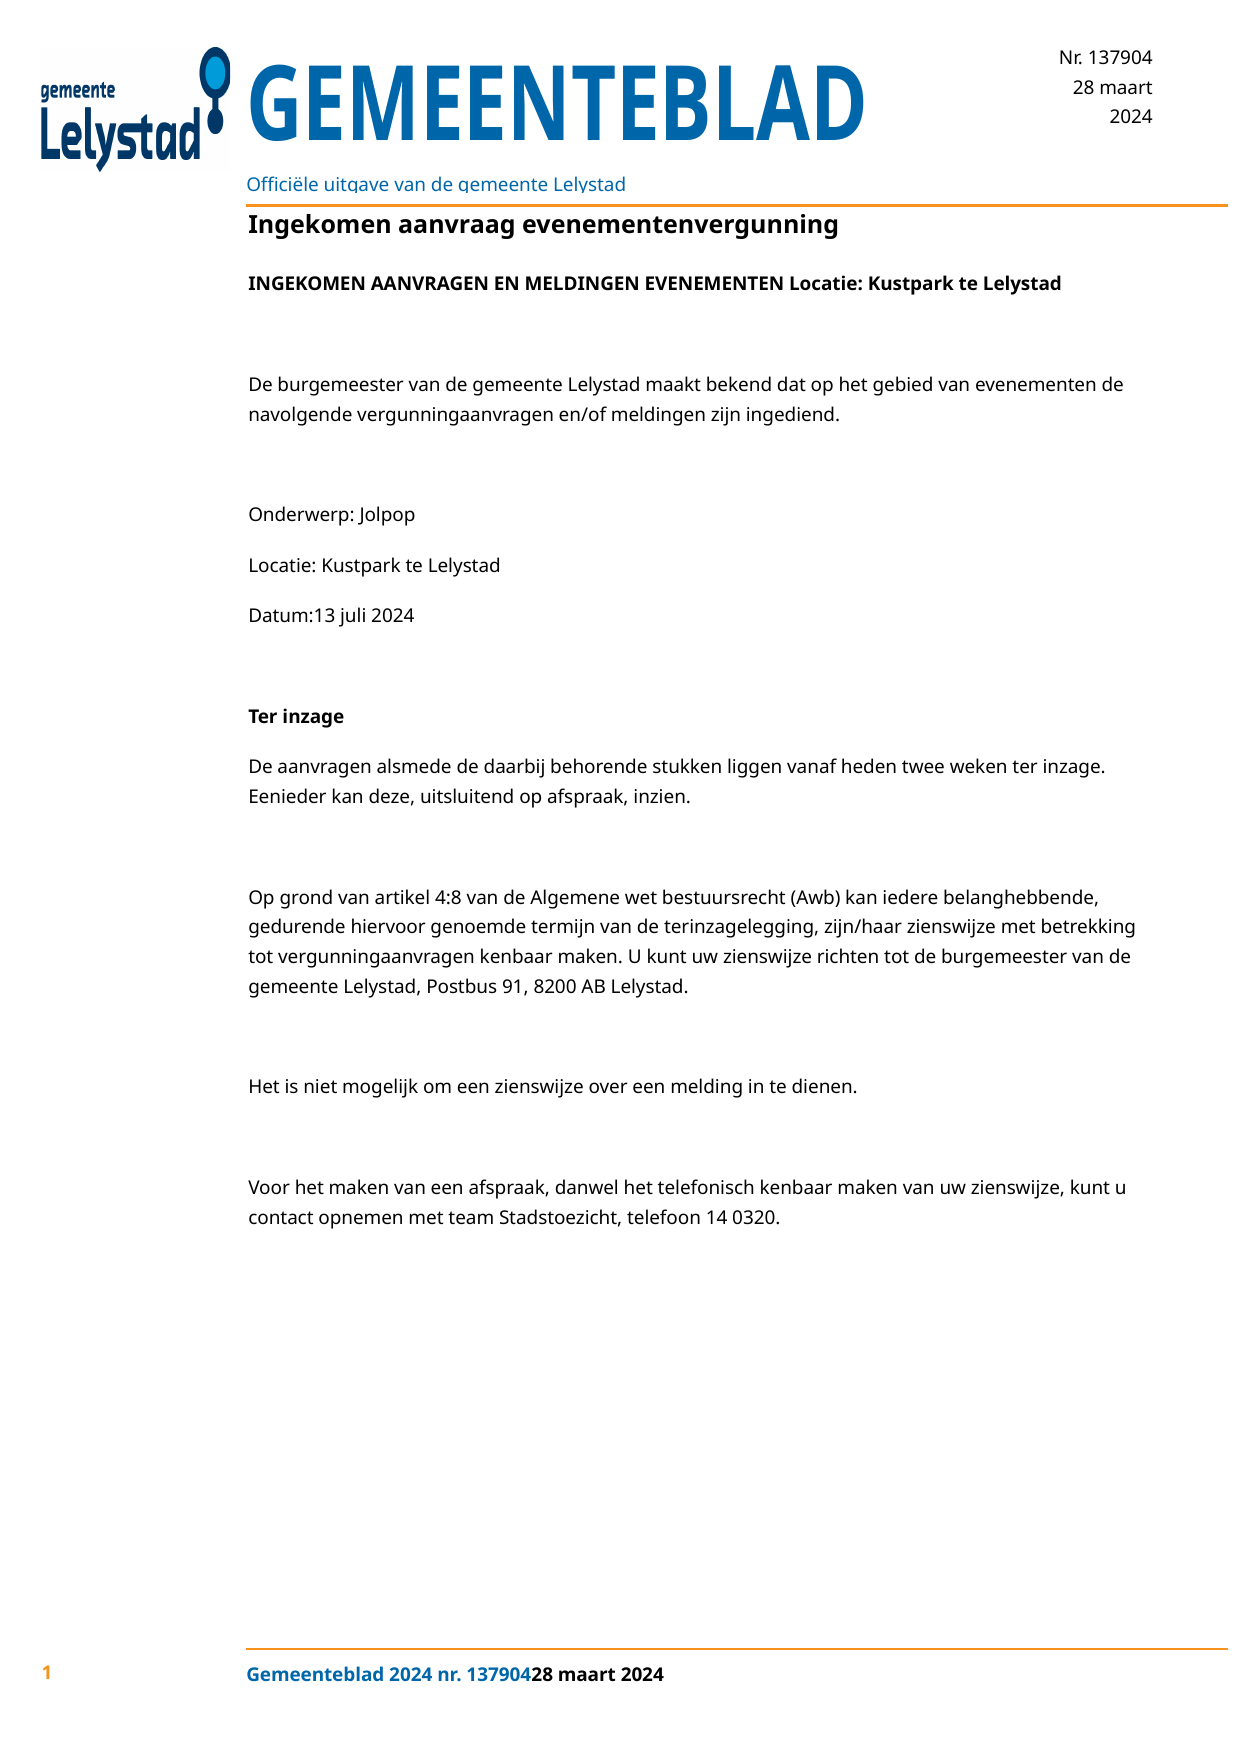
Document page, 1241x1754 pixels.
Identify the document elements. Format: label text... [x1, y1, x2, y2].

text Datum:13 juli 2024 [248, 602, 1152, 628]
text Het is niet mogelijk om een zienswijze over een melding in te dienen. [248, 1074, 1152, 1099]
text Ter inzage [248, 703, 1152, 729]
text Ingekomen aanvraag evenementenvergunning [248, 207, 1152, 241]
text De aanvragen alsmede de daarbij behorende stukken liggen vanaf heden twee weken ter inzage. Eenieder kan deze, uitsluitend op afspraak, inzien. [248, 754, 1152, 809]
text De burgemeester van de gemeente Lelystad maakt bekend dat op het gebied van evenementen de navolgende vergunningaanvragen en/of meldingen zijn ingediend. [248, 371, 1152, 426]
text Onderwerp: Jolpop [248, 502, 1152, 527]
text INGEKOMEN AANVRAGEN EN MELDINGEN EVENEMENTEN Locatie: Kustpark te Lelystad [248, 270, 1152, 296]
text Voor het maken van een afspraak, danwel het telefonisch kenbaar maken van uw zienswijze, kunt u contact opnemen met team Stadstoezicht, telefoon 14 0320. [248, 1174, 1152, 1230]
text Op grond van artikel 4:8 van de Algemene wet bestuursrecht (Awb) kan iedere belanghebbende, gedurende hiervoor genoemde termijn van de terinzagelegging, zijn/haar zienswijze met betrekking tot vergunningaanvragen kenbaar maken. U kunt uw zienswijze richten tot de burgemeester van de gemeente Lelystad, Postbus 91, 8200 AB Lelystad. [248, 884, 1152, 998]
picture [41, 47, 231, 172]
text Locatie: Kustpark te Lelystad [248, 552, 1152, 578]
